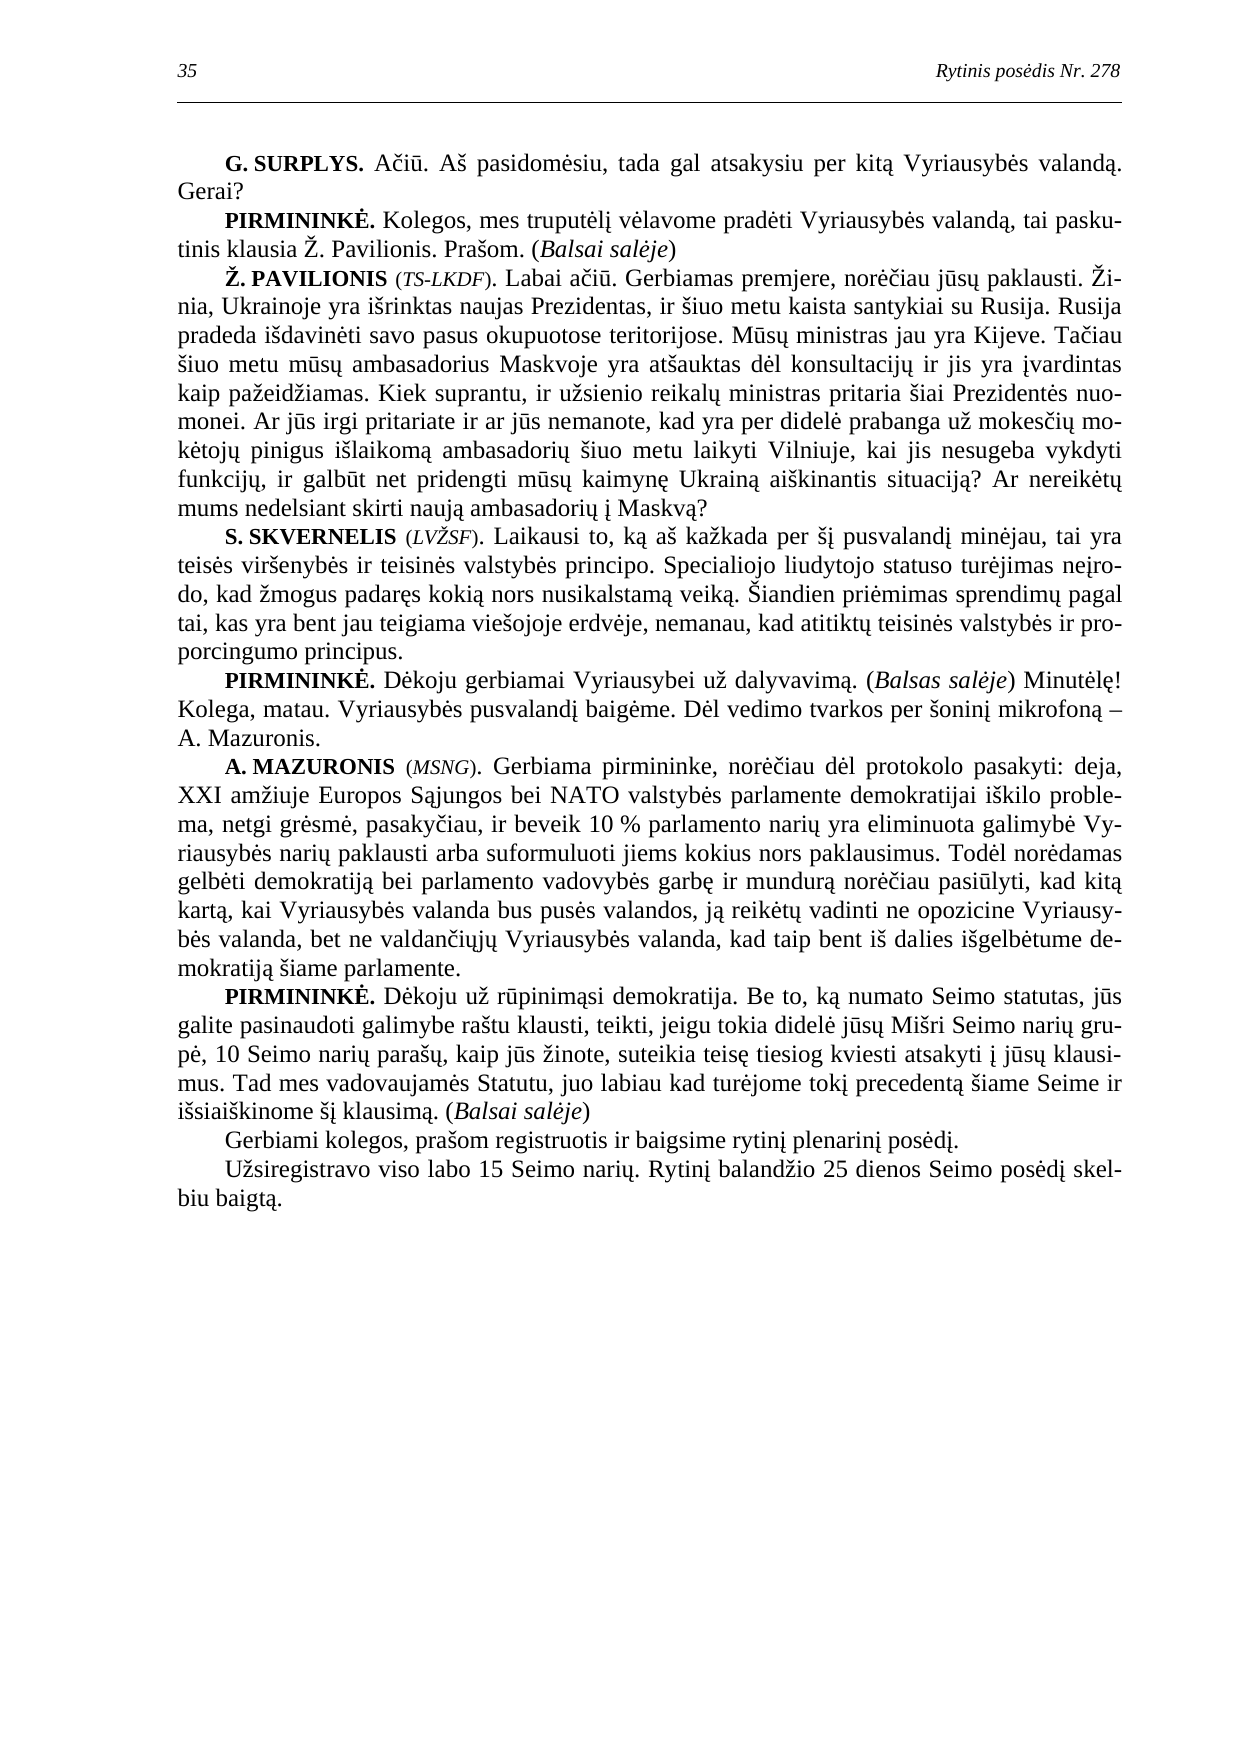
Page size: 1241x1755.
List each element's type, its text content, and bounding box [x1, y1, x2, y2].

text S. SKVERNELIS (LVŽSF). Lai­kau­si to, ką aš kaž­ka­da per šį pus­va­lan­dį mi­nė­jau, tai yra tei­sės vir­še­ny­bės ir tei­si­nės vals­ty­bės prin­ci­po. Spe­cia­lio­jo liu­dy­to­jo sta­tu­so tu­rė­ji­mas ne­įro­do, kad žmo­gus pa­da­ręs ko­kią nors nu­si­kals­ta­mą vei­ką. Šian­dien pri­ėmi­mas spren­di­mų pa­gal tai, kas yra bent jau tei­gia­ma vie­šo­jo­je erd­vė­je, ne­ma­nau, kad ati­tik­tų tei­si­nės vals­ty­bės ir pro­por­cin­gu­mo prin­ci­pus. [177, 521, 1122, 665]
text PIRMININKĖ. Dė­ko­ju už rū­pinimąsi de­mo­kra­tija. Be to, ką nu­ma­to Sei­mo sta­tu­tas, jūs ga­li­te pa­si­nau­do­ti ga­li­my­be raš­tu klaus­ti, teik­ti, jei­gu to­kia di­de­lė jū­sų Miš­ri Sei­mo na­rių gru­pė, 10 Sei­mo na­rių pa­ra­šų, kaip jūs ži­no­te, su­tei­kia tei­sę tie­siog kvies­ti at­sa­ky­ti į jū­sų klau­si­mus. Tad mes va­do­vau­ja­mės Sta­tu­tu, juo la­biau kad tu­rė­jo­me to­kį pre­ce­den­tą šia­me Sei­me ir iš­si­aiš­ki­no­me šį klau­si­mą. (Bal­sai sa­lė­je) [177, 981, 1122, 1125]
text PIRMININKĖ. Dė­ko­ju ger­bia­mai Vy­riau­sy­bei už da­ly­va­vi­mą. (Bal­sas sa­lė­je) Mi­nu­tė­lę! Ko­le­ga, ma­tau. Vy­riau­sy­bės pus­va­lan­dį bai­gė­me. Dėl ve­di­mo tvar­kos per šo­ni­nį mik­ro­fo­ną – A. Ma­zu­ro­nis. [177, 665, 1122, 751]
text G. SURPLYS. Ačiū. Aš pa­si­do­mė­siu, ta­da gal at­sa­ky­siu per ki­tą Vy­riau­sy­bės va­lan­dą. Ge­rai? [177, 148, 1122, 205]
text Ž. PAVILIONIS (TS-LKDF). La­bai ačiū. Ger­bia­mas prem­je­re, no­rė­čiau jū­sų pa­klaus­ti. Ži­nia, Uk­rai­no­je yra iš­rink­tas nau­jas Pre­zi­den­tas, ir šiuo me­tu kais­ta san­ty­kiai su Ru­si­ja. Ru­si­ja pra­de­da iš­da­vi­nė­ti sa­vo pa­sus oku­puo­to­se te­ri­to­ri­jo­se. Mū­sų mi­nist­ras jau yra Ki­je­ve. Ta­čiau šiuo me­tu mū­sų am­ba­sa­do­rius Mask­vo­je yra at­šauk­tas dėl kon­sul­ta­ci­jų ir jis yra įvar­din­tas kaip pa­žei­džia­mas. Kiek su­pran­tu, ir už­sie­nio rei­ka­lų mi­nist­ras pri­ta­ria šiai Pre­zi­den­tės nuo­mo­nei. Ar jūs ir­gi pri­ta­ria­te ir ar jūs ne­ma­no­te, kad yra per di­de­lė pra­ban­ga už mo­kes­čių mo­kė­to­jų pi­ni­gus iš­lai­ko­mą am­ba­sa­do­rių šiuo me­tu lai­ky­ti Vil­niu­je, kai jis ne­su­ge­ba vyk­dy­ti fun­k­ci­jų, ir gal­būt net pri­deng­ti mū­sų kai­my­nę Uk­rai­ną aiš­ki­nan­tis si­tu­a­ci­ją? Ar ne­rei­kė­tų mums ne­del­siant skir­ti nau­ją am­ba­sa­do­rių į Mask­vą? [177, 263, 1122, 521]
text A. MAZURONIS (MSNG). Ger­bia­ma pir­mi­nin­ke, no­rė­čiau dėl pro­to­ko­lo pa­sa­ky­ti: de­ja, XXI am­žiu­je Eu­ro­pos Są­jun­gos bei NATO vals­ty­bės par­la­men­te de­mo­kra­tijai iš­ki­lo pro­ble­ma, net­gi grės­mė, pa­sa­ky­čiau, ir be­veik 10 % par­la­men­to na­rių yra eli­mi­nuo­ta ga­li­my­bė Vy­riau­sy­bės na­rių pa­klaus­ti ar­ba su­for­mu­luo­ti jiems ko­kius nors pa­klau­si­mus. To­dėl no­rė­da­mas gel­bė­ti de­mo­kra­tiją bei par­la­men­to va­do­vy­bės gar­bę ir mun­du­rą no­rė­čiau pa­siū­ly­ti, kad ki­tą kar­tą, kai Vy­riau­sy­bės va­lan­da bus pu­sės va­lan­dos, ją rei­kė­tų va­din­ti ne opo­zi­ci­ne Vy­riau­sy­bės va­lan­da, bet ne val­dan­čių­jų Vy­riau­sy­bės va­lan­da, kad taip bent iš da­lies iš­gel­bė­tu­me de­mo­­kra­tiją šia­me par­la­men­te. [177, 751, 1122, 981]
text PIRMININKĖ. Ko­le­gos, mes tru­pu­tė­lį vė­la­vo­me pra­dė­ti Vy­riau­sy­bės va­lan­dą, tai pas­ku­ti­nis klau­sia Ž. Pa­vi­lio­nis. Pra­šom. (Bal­sai sa­lė­je) [177, 205, 1122, 263]
text Už­si­re­gist­ra­vo vi­so la­bo 15 Sei­mo na­rių. Ry­ti­nį ba­lan­džio 25 die­nos Sei­mo po­sė­dį skel­biu baig­tą. [177, 1154, 1122, 1211]
text Ger­bia­mi ko­le­gos, pra­šom re­gist­ruo­tis ir baig­si­me ry­ti­nį ple­na­ri­nį po­sė­dį. [177, 1125, 1122, 1154]
